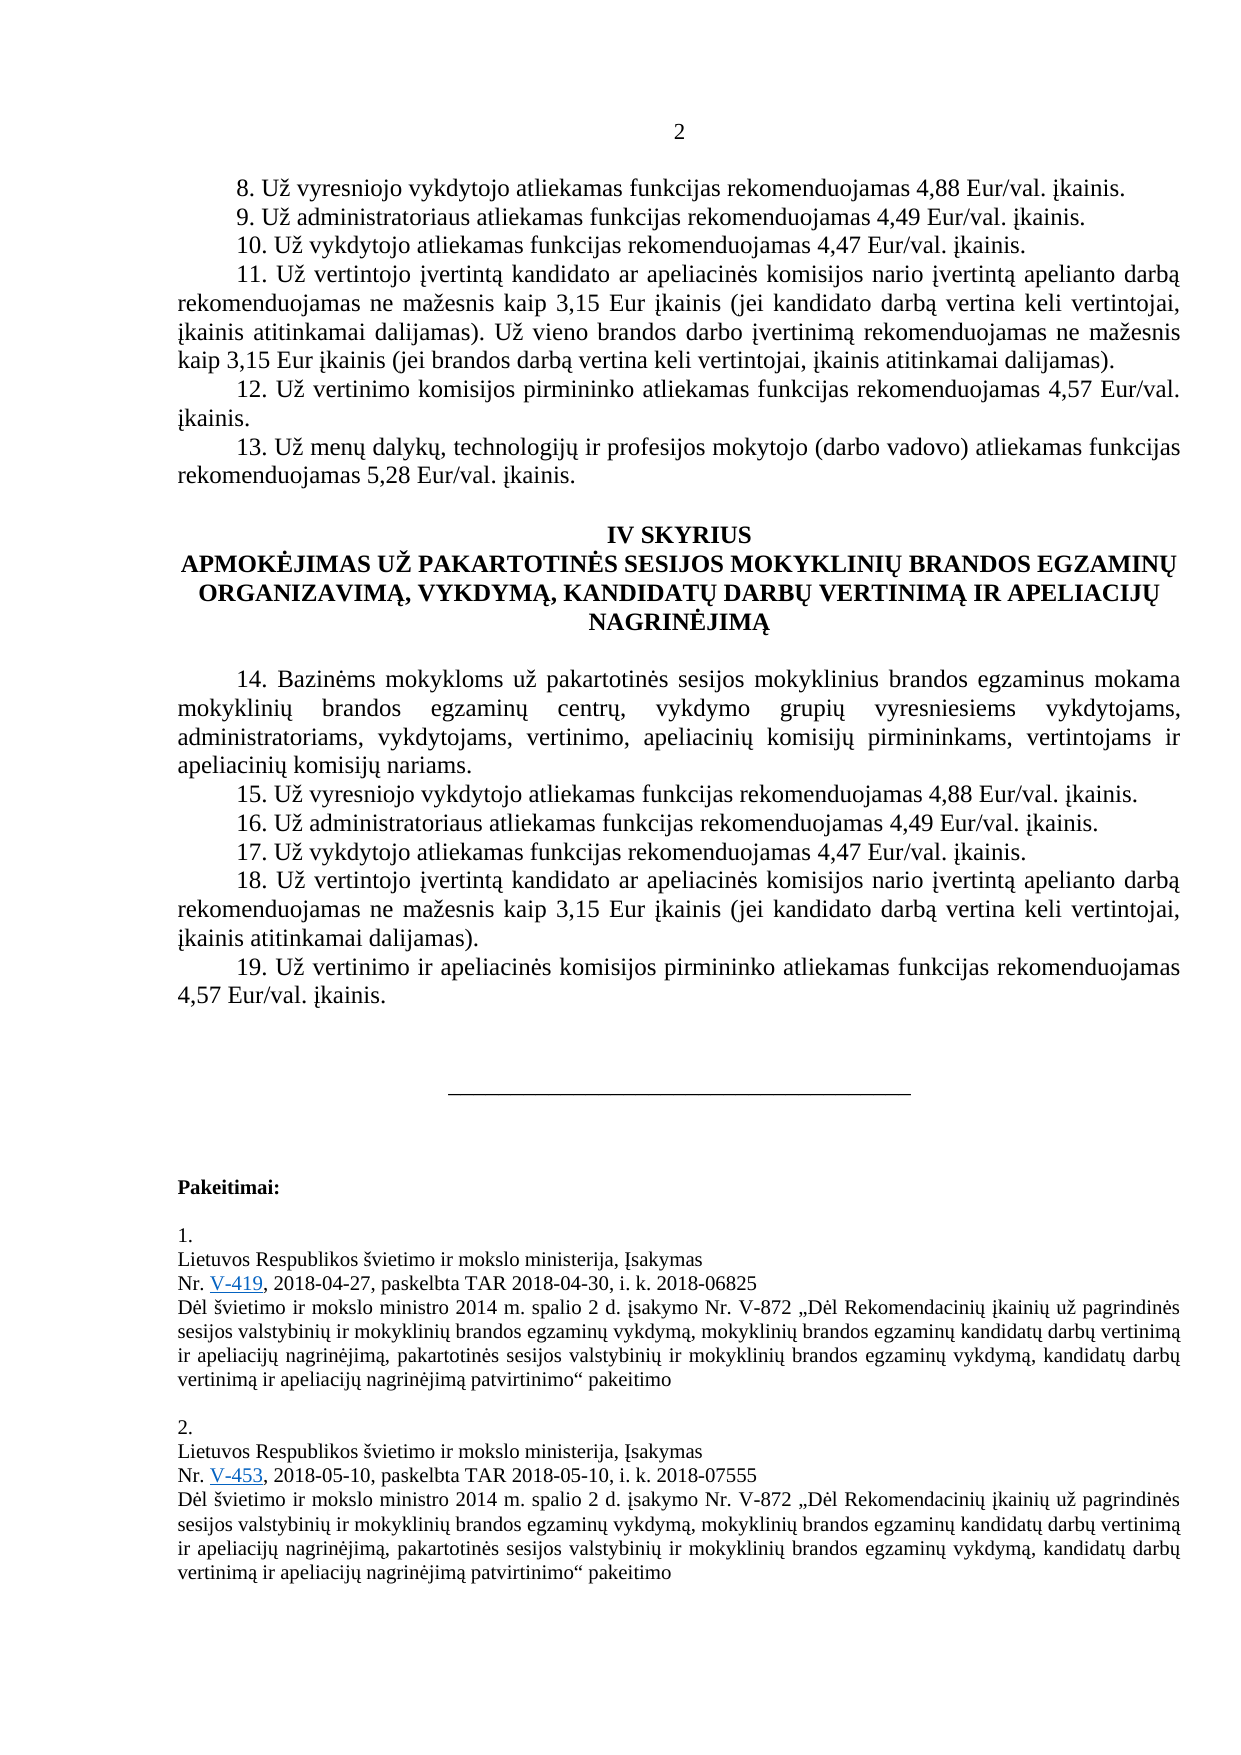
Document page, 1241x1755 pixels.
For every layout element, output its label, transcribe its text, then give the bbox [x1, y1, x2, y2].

text 12. Už vertinimo komisijos pirmininko atliekamas funkcijas rekomenduojamas 4,57 Eur/val. įkainis. [177, 374, 1181, 432]
text 11. Už vertintojo įvertintą kandidato ar apeliacinės komisijos nario įvertintą apelianto darbą rekomenduojamas ne mažesnis kaip 3,15 Eur įkainis (jei kandidato darbą vertina keli vertintojai, įkainis atitinkamai dalijamas). Už vieno brandos darbo įvertinimą rekomenduojamas ne mažesnis kaip 3,15 Eur įkainis (jei brandos darbą vertina keli vertintojai, įkainis atitinkamai dalijamas). [177, 259, 1181, 374]
text Dėl švietimo ir mokslo ministro 2014 m. spalio 2 d. įsakymo Nr. V-872 „Dėl Rekomendacinių įkainių už pagrindinės sesijos valstybinių ir mokyklinių brandos egzaminų vykdymą, mokyklinių brandos egzaminų kandidatų darbų vertinimą ir apeliacijų nagrinėjimą, pakartotinės sesijos valstybinių ir mokyklinių brandos egzaminų vykdymą, kandidatų darbų vertinimą ir apeliacijų nagrinėjimą patvirtinimo“ pakeitimo [177, 1295, 1181, 1391]
text _____________________________________ [177, 1069, 1181, 1098]
text 8. Už vyresniojo vykdytojo atliekamas funkcijas rekomenduojamas 4,88 Eur/val. įkainis. [177, 173, 1181, 202]
text 14. Bazinėms mokykloms už pakartotinės sesijos mokyklinius brandos egzaminus mokama mokyklinių brandos egzaminų centrų, vykdymo grupių vyresniesiems vykdytojams, administratoriams, vykdytojams, vertinimo, apeliacinių komisijų pirmininkams, vertintojams ir apeliacinių komisijų nariams. [177, 664, 1181, 779]
text 10. Už vykdytojo atliekamas funkcijas rekomenduojamas 4,47 Eur/val. įkainis. [177, 230, 1181, 259]
text 2. [177, 1415, 1181, 1439]
text IV SKYRIUS [177, 520, 1181, 549]
text Nr. V-453, 2018-05-10, paskelbta TAR 2018-05-10, i. k. 2018-07555 [177, 1463, 1181, 1487]
text 18. Už vertintojo įvertintą kandidato ar apeliacinės komisijos nario įvertintą apelianto darbą rekomenduojamas ne mažesnis kaip 3,15 Eur įkainis (jei kandidato darbą vertina keli vertintojai, įkainis atitinkamai dalijamas). [177, 865, 1181, 952]
text APMOKĖJIMAS UŽ PAKARTOTINĖS SESIJOS MOKYKLINIŲ BRANDOS EGZAMINŲ ORGANIZAVIMĄ, VYKDYMĄ, KANDIDATŲ DARBŲ VERTINIMĄ IR APELIACIJŲ NAGRINĖJIMĄ [177, 549, 1181, 635]
text 16. Už administratoriaus atliekamas funkcijas rekomenduojamas 4,49 Eur/val. įkainis. [177, 808, 1181, 837]
text 13. Už menų dalykų, technologijų ir profesijos mokytojo (darbo vadovo) atliekamas funkcijas rekomenduojamas 5,28 Eur/val. įkainis. [177, 432, 1181, 489]
text Dėl švietimo ir mokslo ministro 2014 m. spalio 2 d. įsakymo Nr. V-872 „Dėl Rekomendacinių įkainių už pagrindinės sesijos valstybinių ir mokyklinių brandos egzaminų vykdymą, mokyklinių brandos egzaminų kandidatų darbų vertinimą ir apeliacijų nagrinėjimą, pakartotinės sesijos valstybinių ir mokyklinių brandos egzaminų vykdymą, kandidatų darbų vertinimą ir apeliacijų nagrinėjimą patvirtinimo“ pakeitimo [177, 1487, 1181, 1584]
text 9. Už administratoriaus atliekamas funkcijas rekomenduojamas 4,49 Eur/val. įkainis. [177, 202, 1181, 230]
text 19. Už vertinimo ir apeliacinės komisijos pirmininko atliekamas funkcijas rekomenduojamas 4,57 Eur/val. įkainis. [177, 952, 1181, 1009]
text 17. Už vykdytojo atliekamas funkcijas rekomenduojamas 4,47 Eur/val. įkainis. [177, 837, 1181, 865]
text Lietuvos Respublikos švietimo ir mokslo ministerija, Įsakymas [177, 1439, 1181, 1463]
text Pakeitimai: [177, 1174, 1181, 1199]
text Nr. V-419, 2018-04-27, paskelbta TAR 2018-04-30, i. k. 2018-06825 [177, 1271, 1181, 1295]
text Lietuvos Respublikos švietimo ir mokslo ministerija, Įsakymas [177, 1247, 1181, 1271]
text 1. [177, 1223, 1181, 1247]
text 15. Už vyresniojo vykdytojo atliekamas funkcijas rekomenduojamas 4,88 Eur/val. įkainis. [177, 779, 1181, 808]
